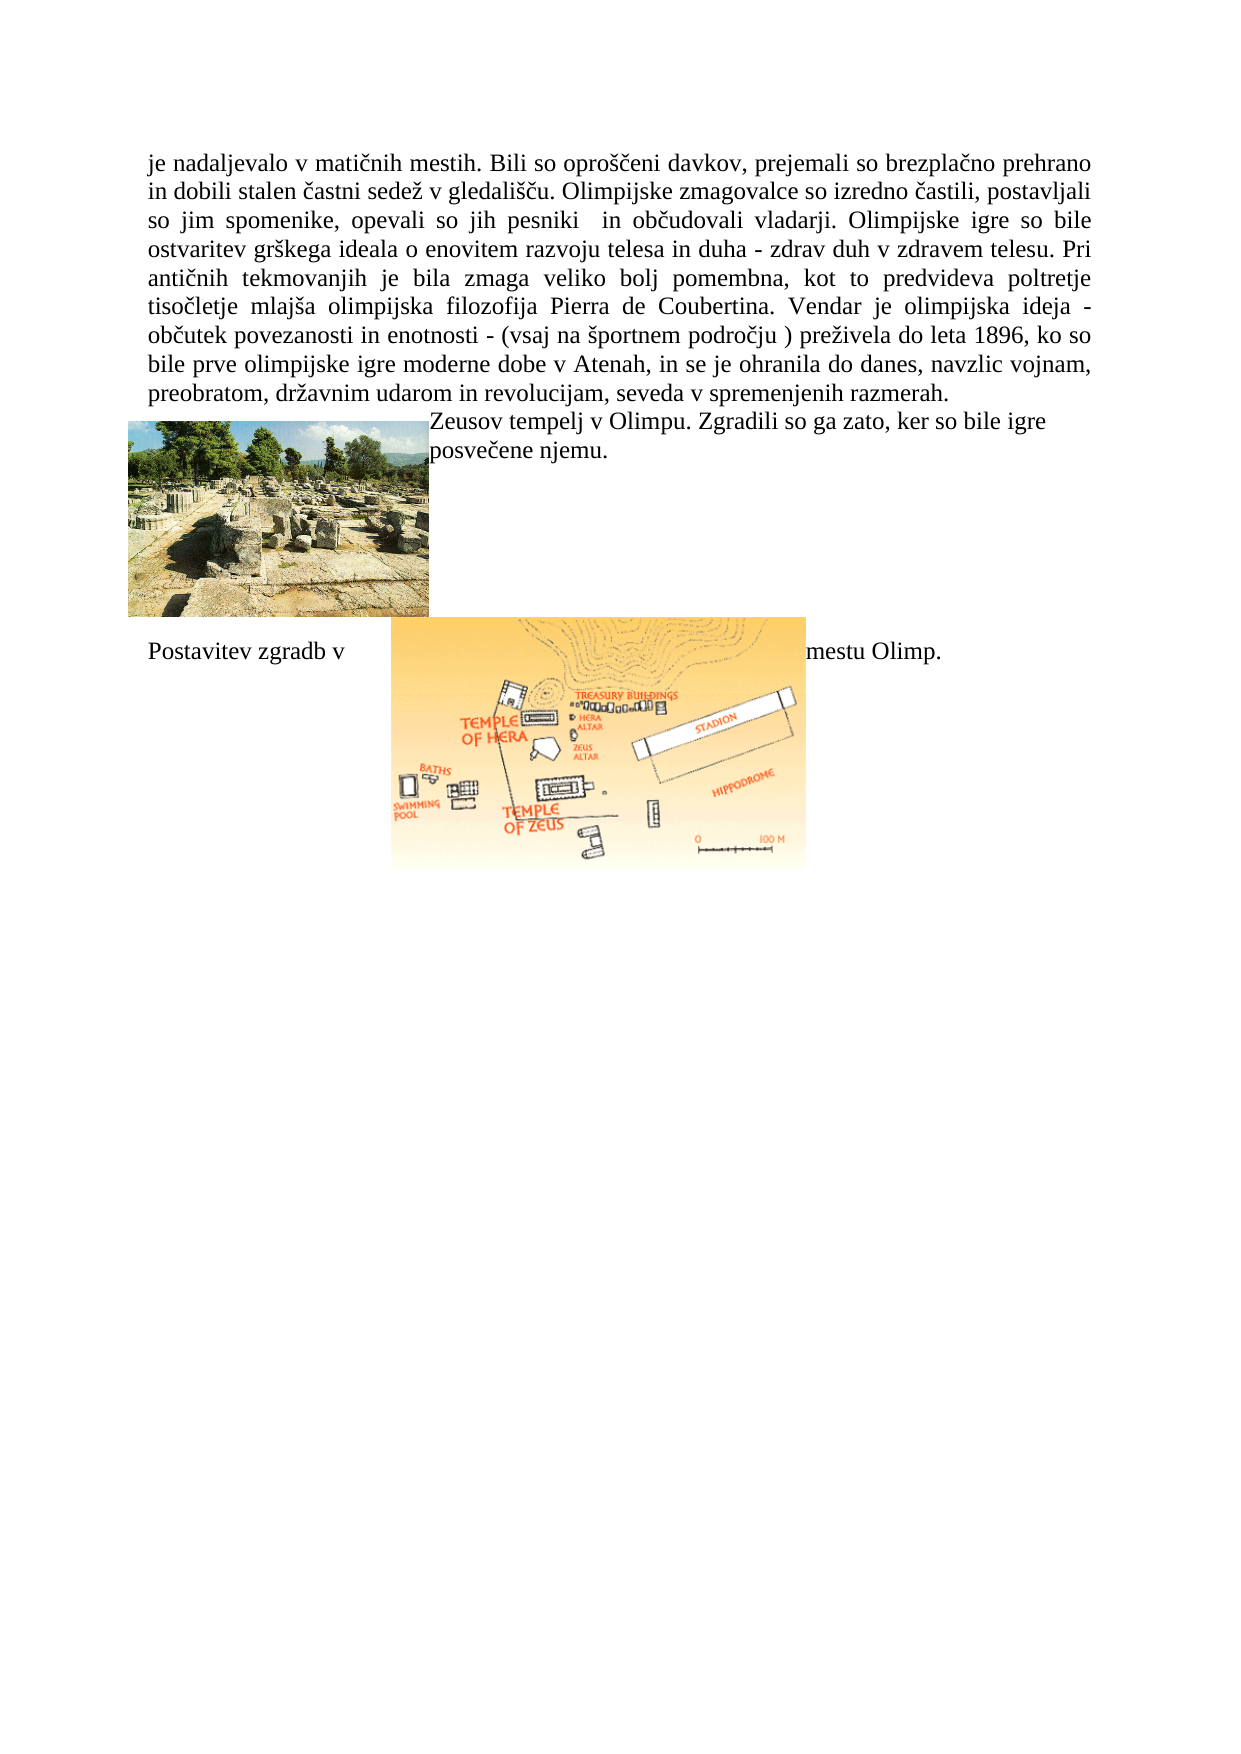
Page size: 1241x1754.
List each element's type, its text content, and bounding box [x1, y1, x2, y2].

picture [128, 421, 806, 636]
picture [391, 665, 806, 869]
text Zeusov tempelj v Olimpu. Zgradili so ga zato, ker so bile igre posvečene njemu. [148, 406, 1093, 464]
text je nadaljevalo v matičnih mestih. Bili so oproščeni davkov, prejemali so brezplačno prehrano in dobili stalen častni sedež v gledališču. Olimpijske zmagovalce so izredno častili, postavljali so jim spomenike, opevali so jih pesniki in občudovali vladarji. Olimpijske igre so bile ostvaritev grškega ideala o enovitem razvoju telesa in duha - zdrav duh v zdravem telesu. Pri antičnih tekmovanjih je bila zmaga veliko bolj pomembna, kot to predvideva poltretje tisočletje mlajša olimpijska filozofija Pierra de Coubertina. Vendar je olimpijska ideja - občutek povezanosti in enotnosti - (vsaj na športnem področju ) preživela do leta 1896, ko so bile prve olimpijske igre moderne dobe v Atenah, in se je ohranila do danes, navzlic vojnam, preobratom, državnim udarom in revolucijam, seveda v spremenjenih razmerah. [148, 148, 1093, 406]
text Postavitev zgradb v mestu Olimp. [148, 636, 1093, 665]
